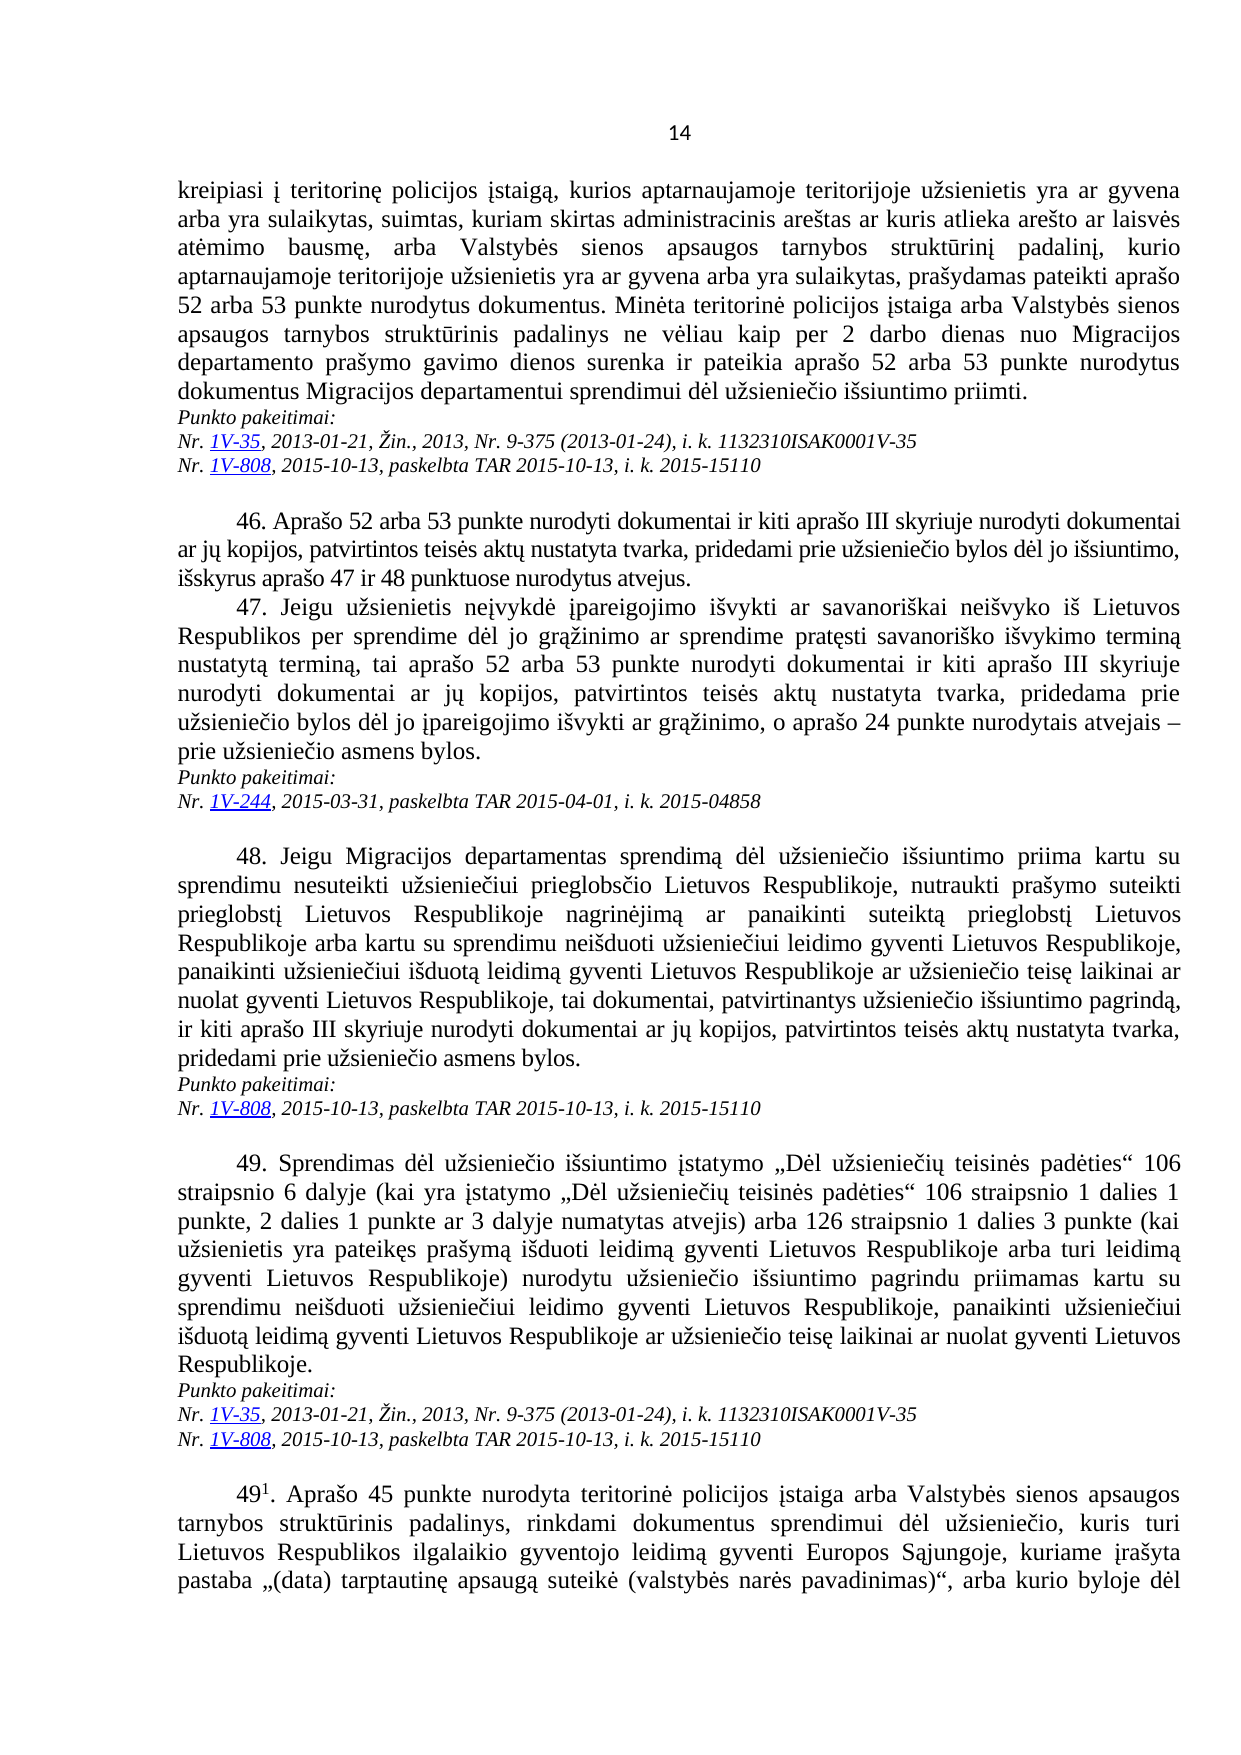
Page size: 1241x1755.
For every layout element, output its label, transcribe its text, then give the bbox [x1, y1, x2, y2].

text 49. Sprendimas dėl užsieniečio išsiuntimo įstatymo „Dėl užsieniečių teisinės padėties“ 106 straipsnio 6 dalyje (kai yra įstatymo „Dėl užsieniečių teisinės padėties“ 106 straipsnio 1 dalies 1 punkte, 2 dalies 1 punkte ar 3 dalyje numatytas atvejis) arba 126 straipsnio 1 dalies 3 punkte (kai užsienietis yra pateikęs prašymą išduoti leidimą gyventi Lietuvos Respublikoje arba turi leidimą gyventi Lietuvos Respublikoje) nurodytu užsieniečio išsiuntimo pagrindu priimamas kartu su sprendimu neišduoti užsieniečiui leidimo gyventi Lietuvos Respublikoje, panaikinti užsieniečiui išduotą leidimą gyventi Lietuvos Respublikoje ar užsieniečio teisę laikinai ar nuolat gyventi Lietuvos Respublikoje. [177, 1148, 1181, 1378]
text Punkto pakeitimai: [177, 1378, 1181, 1402]
text 48. Jeigu Migracijos departamentas sprendimą dėl užsieniečio išsiuntimo priima kartu su sprendimu nesuteikti užsieniečiui prieglobsčio Lietuvos Respublikoje, nutraukti prašymo suteikti prieglobstį Lietuvos Respublikoje nagrinėjimą ar panaikinti suteiktą prieglobstį Lietuvos Respublikoje arba kartu su sprendimu neišduoti užsieniečiui leidimo gyventi Lietuvos Respublikoje, panaikinti užsieniečiui išduotą leidimą gyventi Lietuvos Respublikoje ar užsieniečio teisę laikinai ar nuolat gyventi Lietuvos Respublikoje, tai dokumentai, patvirtinantys užsieniečio išsiuntimo pagrindą, ir kiti aprašo III skyriuje nurodyti dokumentai ar jų kopijos, patvirtintos teisės aktų nustatyta tvarka, pridedami prie užsieniečio asmens bylos. [177, 841, 1181, 1071]
text Nr. 1V-35, 2013-01-21, Žin., 2013, Nr. 9-375 (2013-01-24), i. k. 1132310ISAK0001V-35 [177, 1402, 1181, 1426]
text Punkto pakeitimai: [177, 1071, 1181, 1096]
text Nr. 1V-808, 2015-10-13, paskelbta TAR 2015-10-13, i. k. 2015-15110 [177, 1426, 1181, 1451]
text Nr. 1V-808, 2015-10-13, paskelbta TAR 2015-10-13, i. k. 2015-15110 [177, 453, 1181, 477]
text 491. Aprašo 45 punkte nurodyta teritorinė policijos įstaiga arba Valstybės sienos apsaugos tarnybos struktūrinis padalinys, rinkdami dokumentus sprendimui dėl užsieniečio, kuris turi Lietuvos Respublikos ilgalaikio gyventojo leidimą gyventi Europos Sąjungoje, kuriame įrašyta pastaba „(data) tarptautinę apsaugą suteikė (valstybės narės pavadinimas)“, arba kurio byloje dėl [177, 1479, 1181, 1594]
text Nr. 1V-35, 2013-01-21, Žin., 2013, Nr. 9-375 (2013-01-24), i. k. 1132310ISAK0001V-35 [177, 429, 1181, 453]
text kreipiasi į teritorinę policijos įstaigą, kurios aptarnaujamoje teritorijoje užsienietis yra ar gyvena arba yra sulaikytas, suimtas, kuriam skirtas administracinis areštas ar kuris atlieka arešto ar laisvės atėmimo bausmę, arba Valstybės sienos apsaugos tarnybos struktūrinį padalinį, kurio aptarnaujamoje teritorijoje užsienietis yra ar gyvena arba yra sulaikytas, prašydamas pateikti aprašo 52 arba 53 punkte nurodytus dokumentus. Minėta teritorinė policijos įstaiga arba Valstybės sienos apsaugos tarnybos struktūrinis padalinys ne vėliau kaip per 2 darbo dienas nuo Migracijos departamento prašymo gavimo dienos surenka ir pateikia aprašo 52 arba 53 punkte nurodytus dokumentus Migracijos departamentui sprendimui dėl užsieniečio išsiuntimo priimti. [177, 175, 1181, 405]
text Punkto pakeitimai: [177, 764, 1181, 789]
text 47. Jeigu užsienietis neįvykdė įpareigojimo išvykti ar savanoriškai neišvyko iš Lietuvos Respublikos per sprendime dėl jo grąžinimo ar sprendime pratęsti savanoriško išvykimo terminą nustatytą terminą, tai aprašo 52 arba 53 punkte nurodyti dokumentai ir kiti aprašo III skyriuje nurodyti dokumentai ar jų kopijos, patvirtintos teisės aktų nustatyta tvarka, pridedama prie užsieniečio bylos dėl jo įpareigojimo išvykti ar grąžinimo, o aprašo 24 punkte nurodytais atvejais – prie užsieniečio asmens bylos. [177, 592, 1181, 764]
text Nr. 1V-244, 2015-03-31, paskelbta TAR 2015-04-01, i. k. 2015-04858 [177, 789, 1181, 813]
text Nr. 1V-808, 2015-10-13, paskelbta TAR 2015-10-13, i. k. 2015-15110 [177, 1096, 1181, 1119]
text Punkto pakeitimai: [177, 405, 1181, 429]
text 46. Aprašo 52 arba 53 punkte nurodyti dokumentai ir kiti aprašo III skyriuje nurodyti dokumentai ar jų kopijos, patvirtintos teisės aktų nustatyta tvarka, pridedami prie užsieniečio bylos dėl jo išsiuntimo, išskyrus aprašo 47 ir 48 punktuose nurodytus atvejus. [177, 506, 1181, 592]
